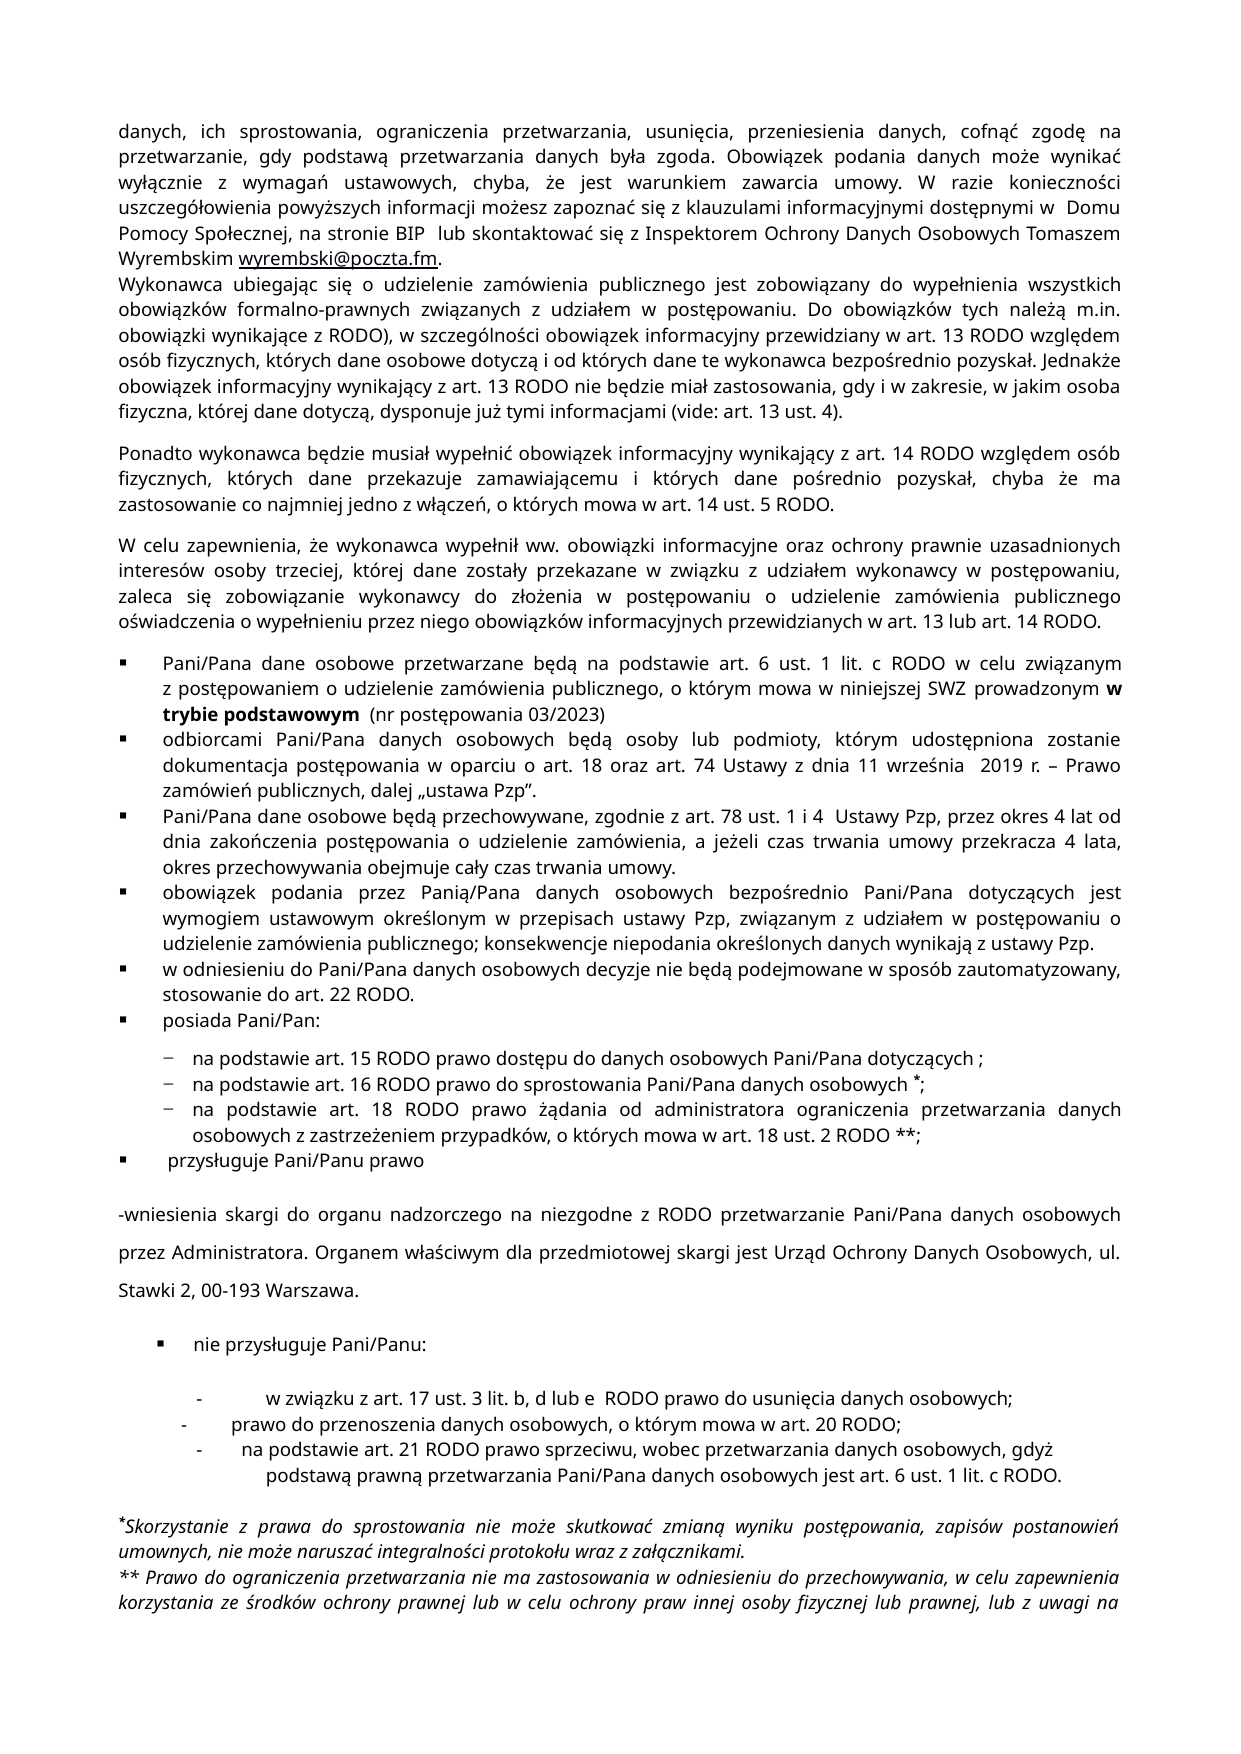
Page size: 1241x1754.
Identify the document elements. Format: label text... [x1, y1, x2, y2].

list na podstawie art. 18 RODO prawo żądania od administratora ograniczenia przetwarzania danych osobowych z zastrzeżeniem przypadków, o których mowa w art. 18 ust. 2 RODO **; [162, 1096, 1122, 1147]
list odbiorcami Pani/Pana danych osobowych będą osoby lub podmioty, którym udostępniona zostanie dokumentacja postępowania w oparciu o art. 18 oraz art. 74 Ustawy z dnia 11 września 2019 r. – Prawo zamówień publicznych, dalej „ustawa Pzp”. [118, 726, 1122, 803]
list obowiązek podania przez Panią/Pana danych osobowych bezpośrednio Pani/Pana dotyczących jest wymogiem ustawowym określonym w przepisach ustawy Pzp, związanym z udziałem w postępowaniu o udzielenie zamówienia publicznego; konsekwencje niepodania określonych danych wynikają z ustawy Pzp. [118, 879, 1122, 956]
list Pani/Pana dane osobowe przetwarzane będą na podstawie art. 6 ust. 1 lit. c RODO w celu związanym z postępowaniem o udzielenie zamówienia publicznego, o którym mowa w niniejszej SWZ prowadzonym w trybie podstawowym (nr postępowania 03/2023) [118, 650, 1122, 726]
list posiada Pani/Pan: [118, 1007, 1122, 1033]
text Ponadto wykonawca będzie musiał wypełnić obowiązek informacyjny wynikający z art. 14 RODO względem osób fizycznych, których dane przekazuje zamawiającemu i których dane pośrednio pozyskał, chyba że ma zastosowanie co najmniej jedno z włączeń, o których mowa w art. 14 ust. 5 RODO. [118, 440, 1122, 517]
list - na podstawie art. 21 RODO prawo sprzeciwu, wobec przetwarzania danych osobowych, gdyż podstawą prawną przetwarzania Pani/Pana danych osobowych jest art. 6 ust. 1 lit. c RODO. [118, 1437, 1122, 1488]
list - prawo do przenoszenia danych osobowych, o którym mowa w art. 20 RODO; [44, 1411, 1122, 1437]
text W celu zapewnienia, że wykonawca wypełnił ww. obowiązki informacyjne oraz ochrony prawnie uzasadnionych interesów osoby trzeciej, której dane zostały przekazane w związku z udziałem wykonawcy w postępowaniu, zaleca się zobowiązanie wykonawcy do złożenia w postępowaniu o udzielenie zamówienia publicznego oświadczenia o wypełnieniu przez niego obowiązków informacyjnych przewidzianych w art. 13 lub art. 14 RODO. [118, 532, 1122, 634]
list - w związku z art. 17 ust. 3 lit. b, d lub e RODO prawo do usunięcia danych osobowych; [118, 1386, 1122, 1411]
text Wykonawca ubiegając się o udzielenie zamówienia publicznego jest zobowiązany do wypełnienia wszystkich obowiązków formalno-prawnych związanych z udziałem w postępowaniu. Do obowiązków tych należą m.in. obowiązki wynikające z RODO), w szczególności obowiązek informacyjny przewidziany w art. 13 RODO względem osób fizycznych, których dane osobowe dotyczą i od których dane te wykonawca bezpośrednio pozyskał. Jednakże obowiązek informacyjny wynikający z art. 13 RODO nie będzie miał zastosowania, gdy i w zakresie, w jakim osoba fizyczna, której dane dotyczą, dysponuje już tymi informacjami (vide: art. 13 ust. 4). [118, 271, 1122, 424]
list na podstawie art. 15 RODO prawo dostępu do danych osobowych Pani/Pana dotyczących ; [162, 1045, 1122, 1071]
list Pani/Pana dane osobowe będą przechowywane, zgodnie z art. 78 ust. 1 i 4 Ustawy Pzp, przez okres 4 lat od dnia zakończenia postępowania o udzielenie zamówienia, a jeżeli czas trwania umowy przekracza 4 lata, okres przechowywania obejmuje cały czas trwania umowy. [118, 803, 1122, 879]
list na podstawie art. 16 RODO prawo do sprostowania Pani/Pana danych osobowych *; [162, 1071, 1122, 1096]
text *Skorzystanie z prawa do sprostowania nie może skutkować zmianą wyniku postępowania, zapisów postanowień umownych, nie może naruszać integralności protokołu wraz z załącznikami. [118, 1513, 1122, 1564]
list -wniesienia skargi do organu nadzorczego na niezgodne z RODO przetwarzanie Pani/Pana danych osobowych przez Administratora. Organem właściwym dla przedmiotowej skargi jest Urząd Ochrony Danych Osobowych, ul. Stawki 2, 00-193 Warszawa. [118, 1201, 1122, 1303]
list w odniesieniu do Pani/Pana danych osobowych decyzje nie będą podejmowane w sposób zautomatyzowany, stosowanie do art. 22 RODO. [118, 956, 1122, 1007]
list przysługuje Pani/Panu prawo [118, 1147, 1122, 1173]
text danych, ich sprostowania, ograniczenia przetwarzania, usunięcia, przeniesienia danych, cofnąć zgodę na przetwarzanie, gdy podstawą przetwarzania danych była zgoda. Obowiązek podania danych może wynikać wyłącznie z wymagań ustawowych, chyba, że jest warunkiem zawarcia umowy. W razie konieczności uszczegółowienia powyższych informacji możesz zapoznać się z klauzulami informacyjnymi dostępnymi w Domu Pomocy Społecznej, na stronie BIP lub skontaktować się z Inspektorem Ochrony Danych Osobowych Tomaszem Wyrembskim wyrembski@poczta.fm. [118, 118, 1122, 271]
list nie przysługuje Pani/Panu: [156, 1332, 1122, 1357]
text ** Prawo do ograniczenia przetwarzania nie ma zastosowania w odniesieniu do przechowywania, w celu zapewnienia korzystania ze środków ochrony prawnej lub w celu ochrony praw innej osoby fizycznej lub prawnej, lub z uwagi na [118, 1564, 1122, 1615]
